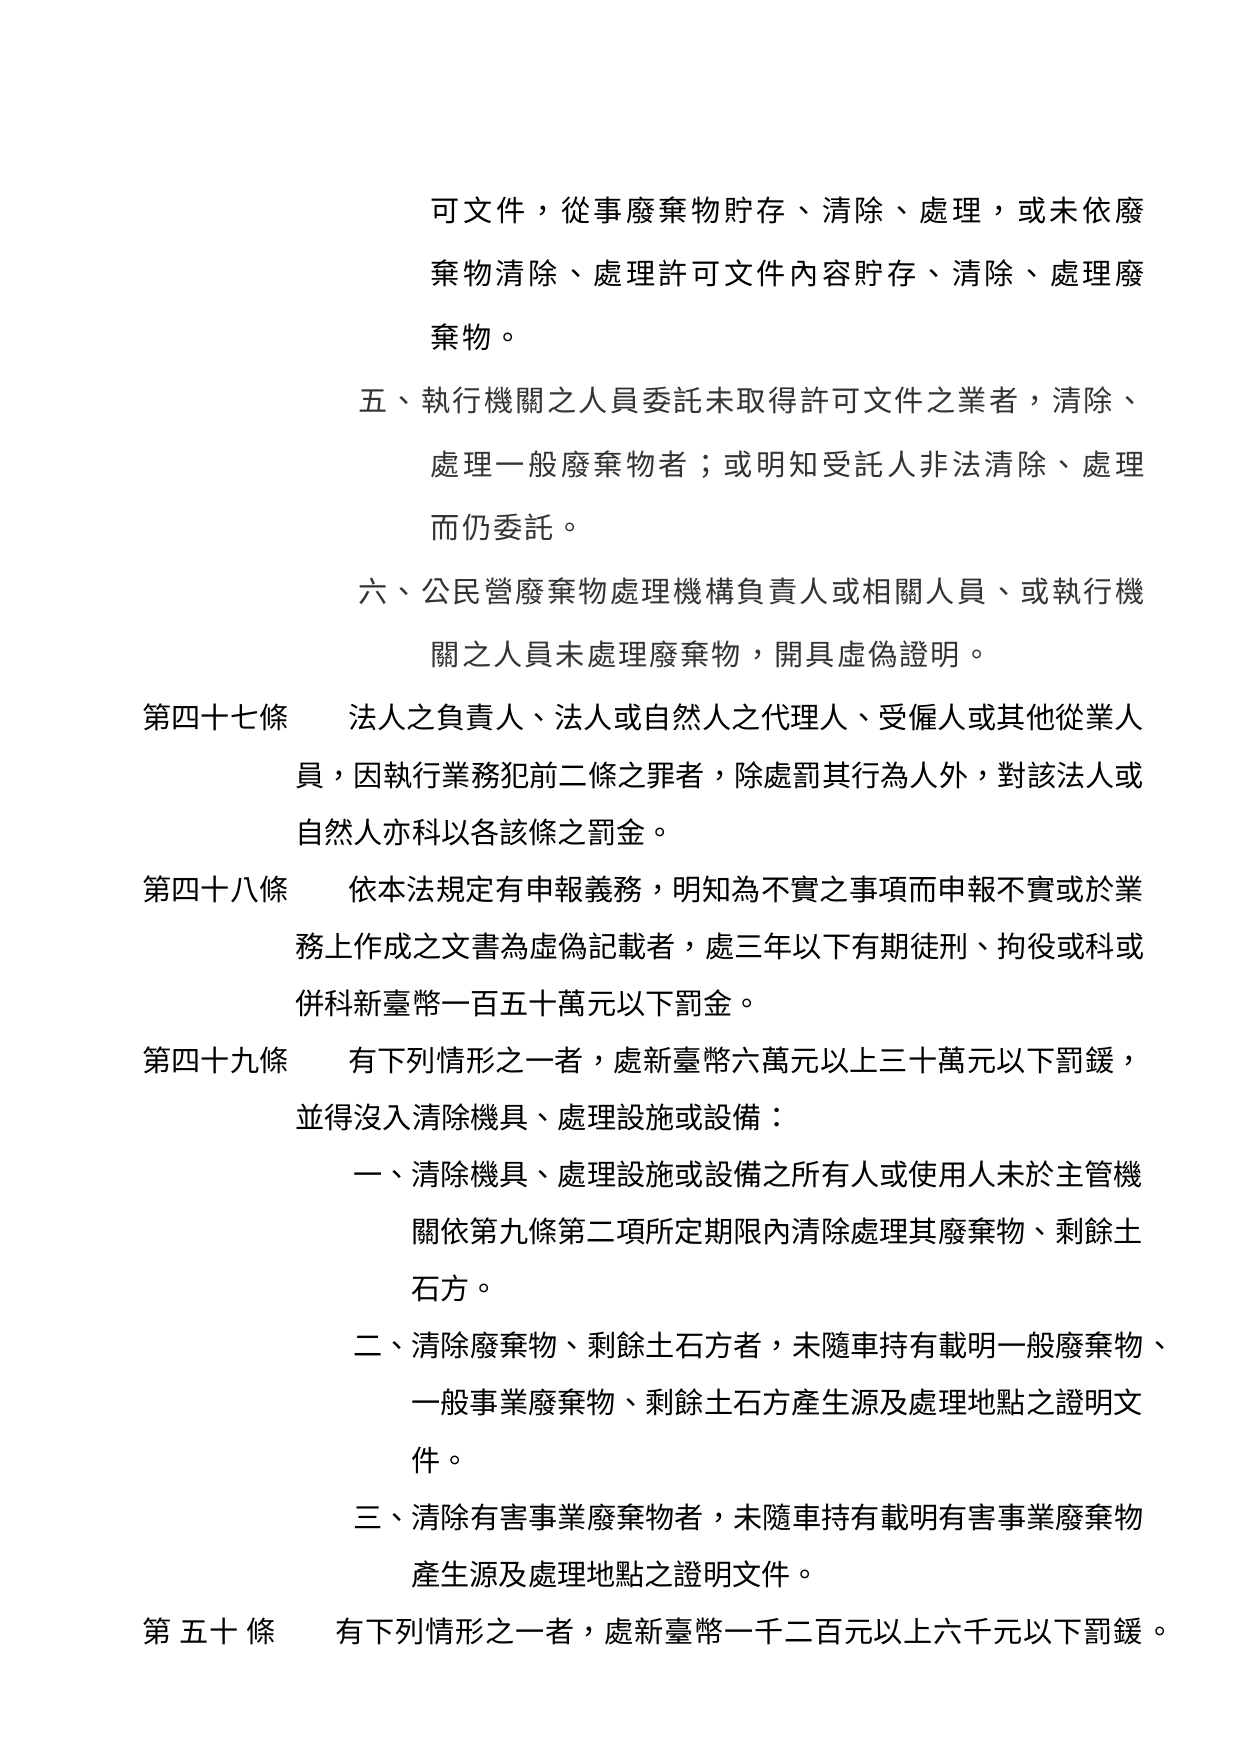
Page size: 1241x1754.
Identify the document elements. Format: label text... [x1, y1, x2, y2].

text 第四十七條 法人之負責人、法人或自然人之代理人、受僱人或其他從業人員，因執行業務犯前二條之罪者，除處罰其行為人外，對該法人或自然人亦科以各該條之罰金。 [142, 695, 1145, 851]
text 第四十八條 依本法規定有申報義務，明知為不實之事項而申報不實或於業務上作成之文書為虛偽記載者，處三年以下有期徒刑、拘役或科或併科新臺幣一百五十萬元以下罰金。 [142, 866, 1145, 1023]
text 五、執行機關之人員委託未取得許可文件之業者，清除、處理一般廢棄物者；或明知受託人非法清除、處理而仍委託。 [358, 378, 1146, 547]
text 可文件，從事廢棄物貯存、清除、處理，或未依廢棄物清除、處理許可文件內容貯存、清除、處理廢棄物。 [358, 187, 1146, 357]
text 三、清除有害事業廢棄物者，未隨車持有載明有害事業廢棄物產生源及處理地點之證明文件。 [353, 1494, 1145, 1593]
text 第四十九條 有下列情形之一者，處新臺幣六萬元以上三十萬元以下罰鍰，並得沒入清除機具、處理設施或設備： [142, 1037, 1145, 1137]
text 一、清除機具、處理設施或設備之所有人或使用人未於主管機關依第九條第二項所定期限內清除處理其廢棄物、剩餘土石方。 [353, 1152, 1145, 1308]
text 二、清除廢棄物、剩餘土石方者，未隨車持有載明一般廢棄物、一般事業廢棄物、剩餘土石方產生源及處理地點之證明文件。 [353, 1323, 1145, 1479]
text 六、公民營廢棄物處理機構負責人或相關人員、或執行機關之人員未處理廢棄物，開具虛偽證明。 [358, 568, 1146, 674]
text 第 五十 條 有下列情形之一者，處新臺幣一千二百元以上六千元以下罰鍰。經限期改善，屆期仍未完成改善者，按日連續處罰： [142, 1608, 1145, 1651]
